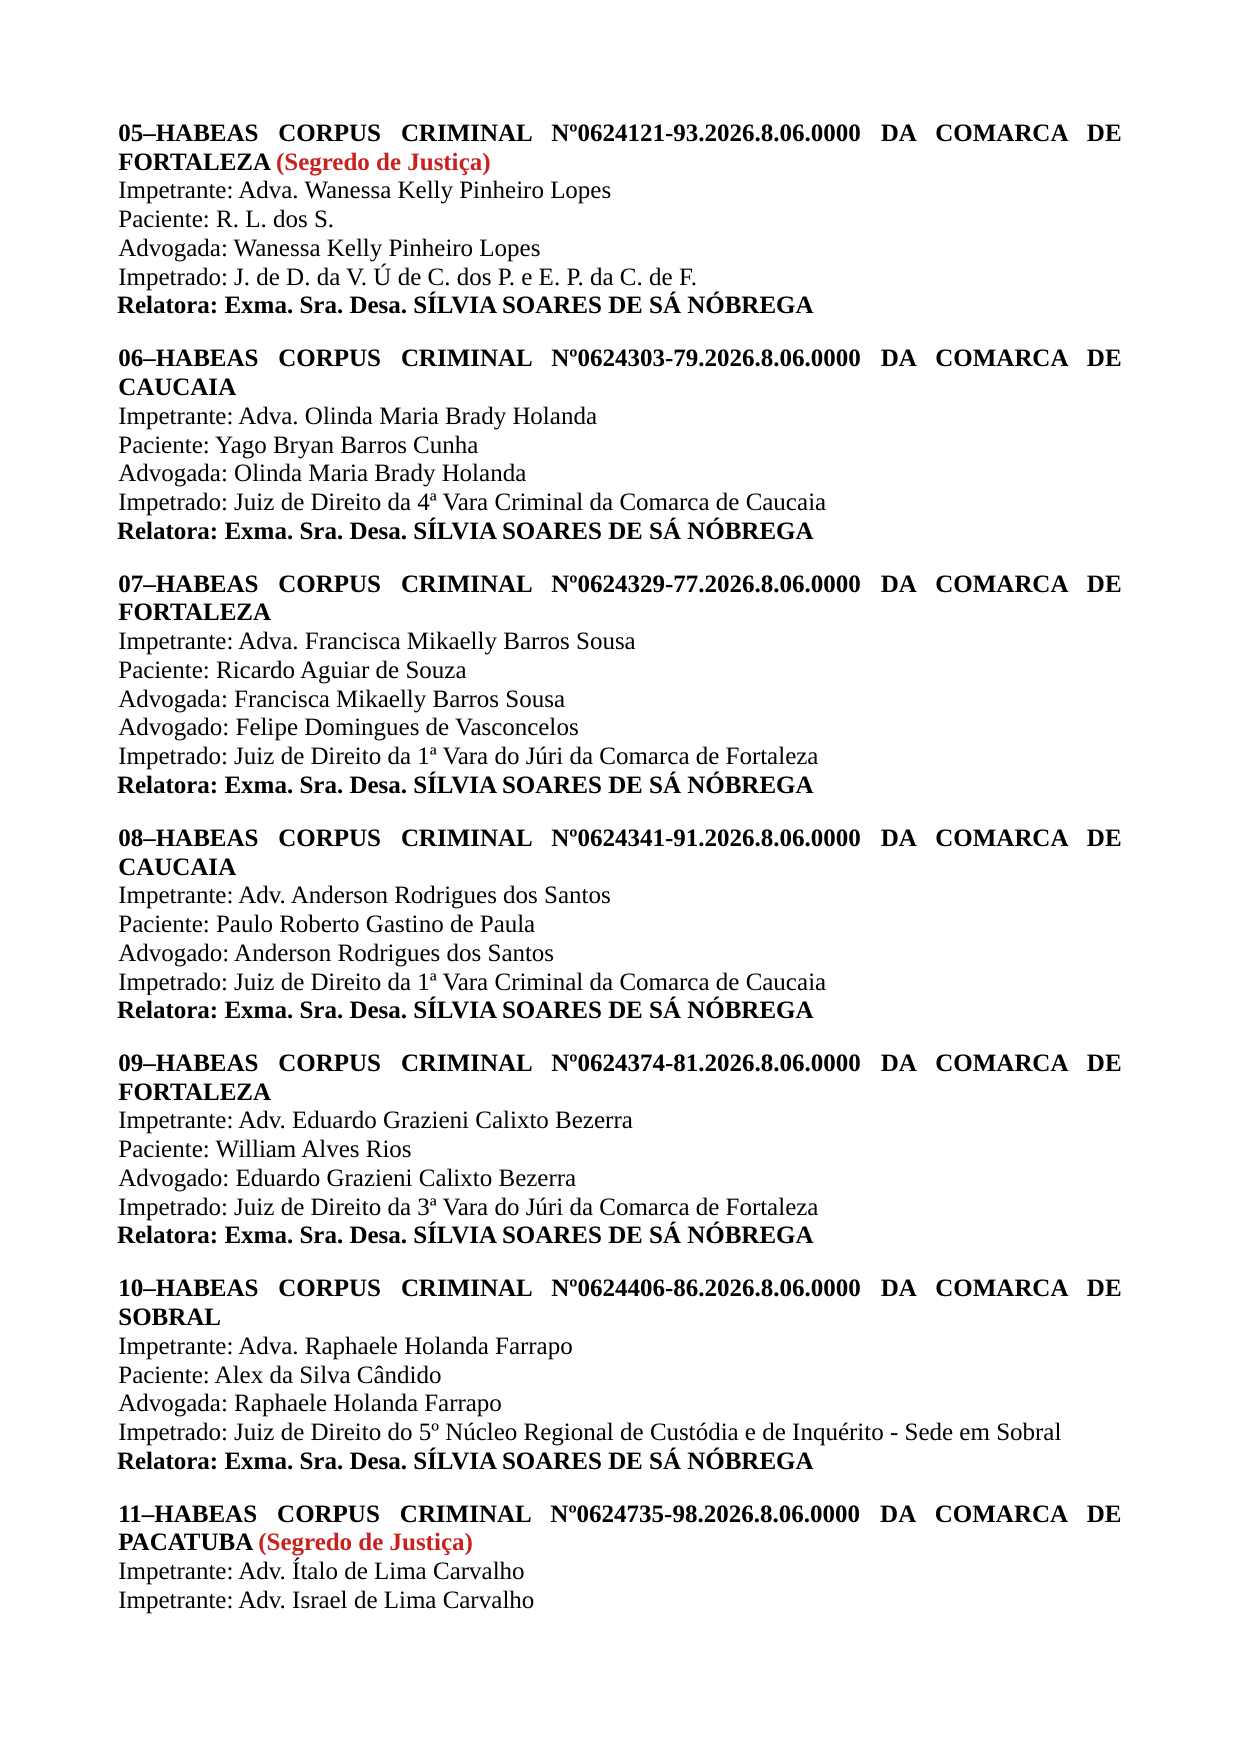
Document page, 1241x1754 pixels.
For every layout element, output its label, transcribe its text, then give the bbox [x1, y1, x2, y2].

text Impetrante: Adva. Raphaele Holanda Farrapo [118, 1331, 1122, 1360]
text Impetrado: Juiz de Direito da 1ª Vara Criminal da Comarca de Caucaia [118, 967, 1122, 995]
text Relatora: Exma. Sra. Desa. SÍLVIA SOARES DE SÁ NÓBREGA [117, 770, 1122, 799]
text 10–HABEAS CORPUS CRIMINAL Nº0624406-86.2026.8.06.0000 DA COMARCA DE SOBRAL [118, 1273, 1122, 1331]
text Impetrante: Adv. Eduardo Grazieni Calixto Bezerra [118, 1106, 1122, 1134]
text Advogada: Francisca Mikaelly Barros Sousa [118, 684, 1122, 712]
text 05–HABEAS CORPUS CRIMINAL Nº0624121-93.2026.8.06.0000 DA COMARCA DE FORTALEZA (Segredo de Justiça) [118, 118, 1122, 176]
text Relatora: Exma. Sra. Desa. SÍLVIA SOARES DE SÁ NÓBREGA [117, 1446, 1122, 1475]
text Impetrante: Adva. Francisca Mikaelly Barros Sousa [118, 626, 1122, 655]
text Advogada: Olinda Maria Brady Holanda [118, 458, 1122, 487]
text Impetrante: Adv. Israel de Lima Carvalho [118, 1585, 1122, 1614]
text 06–HABEAS CORPUS CRIMINAL Nº0624303-79.2026.8.06.0000 DA COMARCA DE CAUCAIA [118, 343, 1122, 401]
text 08–HABEAS CORPUS CRIMINAL Nº0624341-91.2026.8.06.0000 DA COMARCA DE CAUCAIA [118, 823, 1122, 880]
text Paciente: R. L. dos S. [118, 204, 1122, 233]
text Advogada: Wanessa Kelly Pinheiro Lopes [118, 233, 1122, 262]
text Impetrado: Juiz de Direito da 3ª Vara do Júri da Comarca de Fortaleza [118, 1192, 1122, 1221]
text Impetrante: Adv. Anderson Rodrigues dos Santos [118, 880, 1122, 909]
text 09–HABEAS CORPUS CRIMINAL Nº0624374-81.2026.8.06.0000 DA COMARCA DE FORTALEZA [118, 1048, 1122, 1106]
text Impetrante: Adva. Wanessa Kelly Pinheiro Lopes [118, 176, 1122, 204]
text Paciente: William Alves Rios [118, 1134, 1122, 1163]
text Impetrado: Juiz de Direito da 1ª Vara do Júri da Comarca de Fortaleza [118, 741, 1122, 770]
text Paciente: Paulo Roberto Gastino de Paula [118, 909, 1122, 938]
text Advogado: Eduardo Grazieni Calixto Bezerra [118, 1163, 1122, 1192]
text Paciente: Alex da Silva Cândido [118, 1360, 1122, 1388]
text Relatora: Exma. Sra. Desa. SÍLVIA SOARES DE SÁ NÓBREGA [117, 291, 1122, 319]
text Impetrante: Adv. Ítalo de Lima Carvalho [118, 1556, 1122, 1585]
text Relatora: Exma. Sra. Desa. SÍLVIA SOARES DE SÁ NÓBREGA [117, 516, 1122, 545]
text Impetrado: Juiz de Direito do 5º Núcleo Regional de Custódia e de Inquérito - Sede em Sobral [118, 1417, 1122, 1446]
text Paciente: Yago Bryan Barros Cunha [118, 430, 1122, 458]
text Relatora: Exma. Sra. Desa. SÍLVIA SOARES DE SÁ NÓBREGA [117, 995, 1122, 1024]
text 11–HABEAS CORPUS CRIMINAL Nº0624735-98.2026.8.06.0000 DA COMARCA DE PACATUBA (Segredo de Justiça) [118, 1499, 1122, 1556]
text Impetrado: Juiz de Direito da 4ª Vara Criminal da Comarca de Caucaia [118, 487, 1122, 516]
text Advogada: Raphaele Holanda Farrapo [118, 1388, 1122, 1417]
text Impetrado: J. de D. da V. Ú de C. dos P. e E. P. da C. de F. [118, 262, 1122, 291]
text Impetrante: Adva. Olinda Maria Brady Holanda [118, 401, 1122, 430]
text Advogado: Felipe Domingues de Vasconcelos [118, 712, 1122, 741]
text Paciente: Ricardo Aguiar de Souza [118, 655, 1122, 684]
text 07–HABEAS CORPUS CRIMINAL Nº0624329-77.2026.8.06.0000 DA COMARCA DE FORTALEZA [118, 569, 1122, 626]
text Relatora: Exma. Sra. Desa. SÍLVIA SOARES DE SÁ NÓBREGA [117, 1221, 1122, 1249]
text Advogado: Anderson Rodrigues dos Santos [118, 938, 1122, 967]
